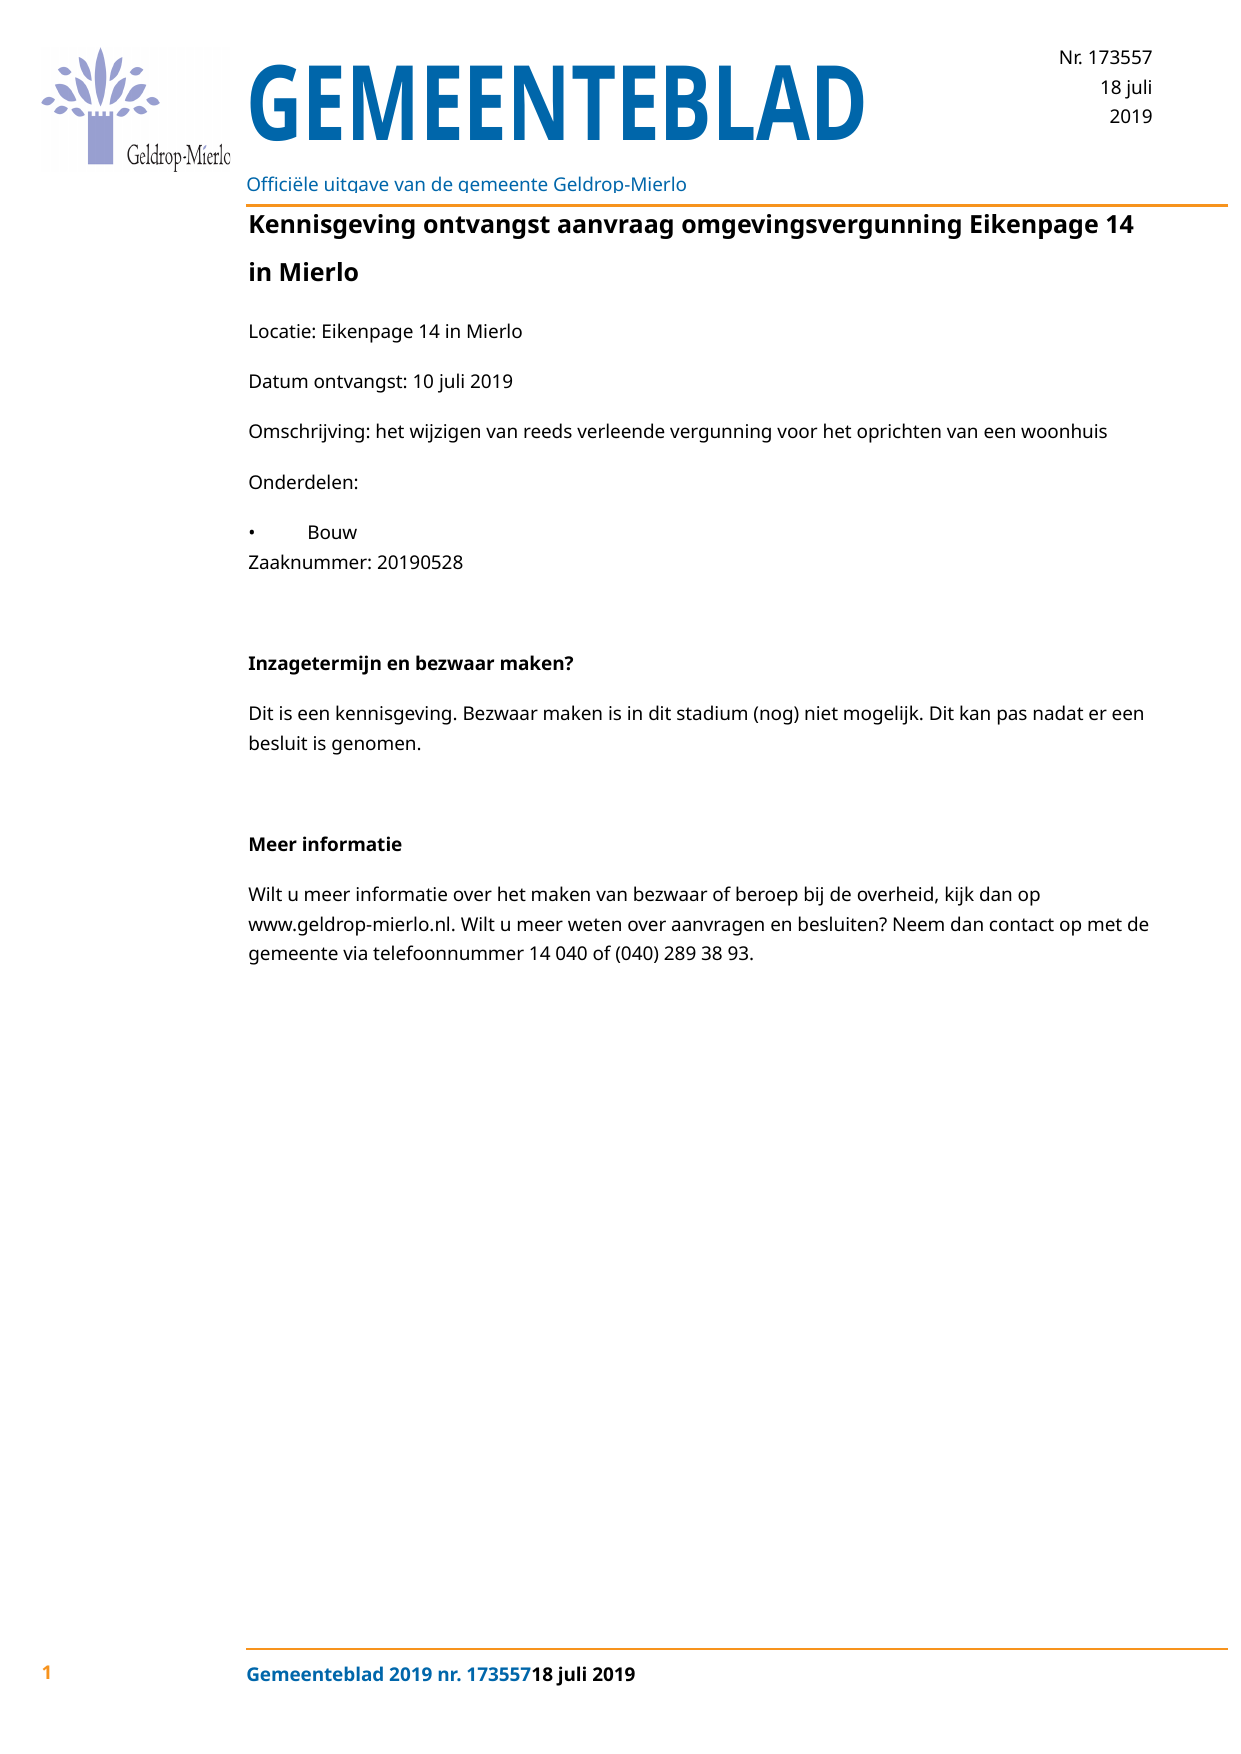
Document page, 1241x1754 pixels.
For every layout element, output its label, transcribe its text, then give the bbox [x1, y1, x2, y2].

text Inzagetermijn en bezwaar maken? [248, 650, 1152, 676]
text Zaaknummer: 20190528 [248, 549, 1152, 575]
text Meer informatie [248, 831, 1152, 857]
text Onderdelen: [248, 469, 1152, 495]
list Bouw [248, 519, 1152, 545]
text Omschrijving: het wijzigen van reeds verleende vergunning voor het oprichten van een woonhuis [248, 419, 1152, 444]
text Kennisgeving ontvangst aanvraag omgevingsvergunning Eikenpage 14 in Mierlo [248, 207, 1152, 288]
text Dit is een kennisgeving. Bezwaar maken is in dit stadium (nog) niet mogelijk. Dit kan pas nadat er een besluit is genomen. [248, 700, 1152, 756]
text Locatie: Eikenpage 14 in Mierlo [248, 318, 1152, 344]
text Datum ontvangst: 10 juli 2019 [248, 368, 1152, 394]
text Wilt u meer informatie over het maken van bezwaar of beroep bij de overheid, kijk dan op www.geldrop-mierlo.nl. Wilt u meer weten over aanvragen en besluiten? Neem dan contact op met de gemeente via telefoonnummer 14 040 of (040) 289 38 93. [248, 881, 1152, 966]
picture [41, 47, 231, 172]
